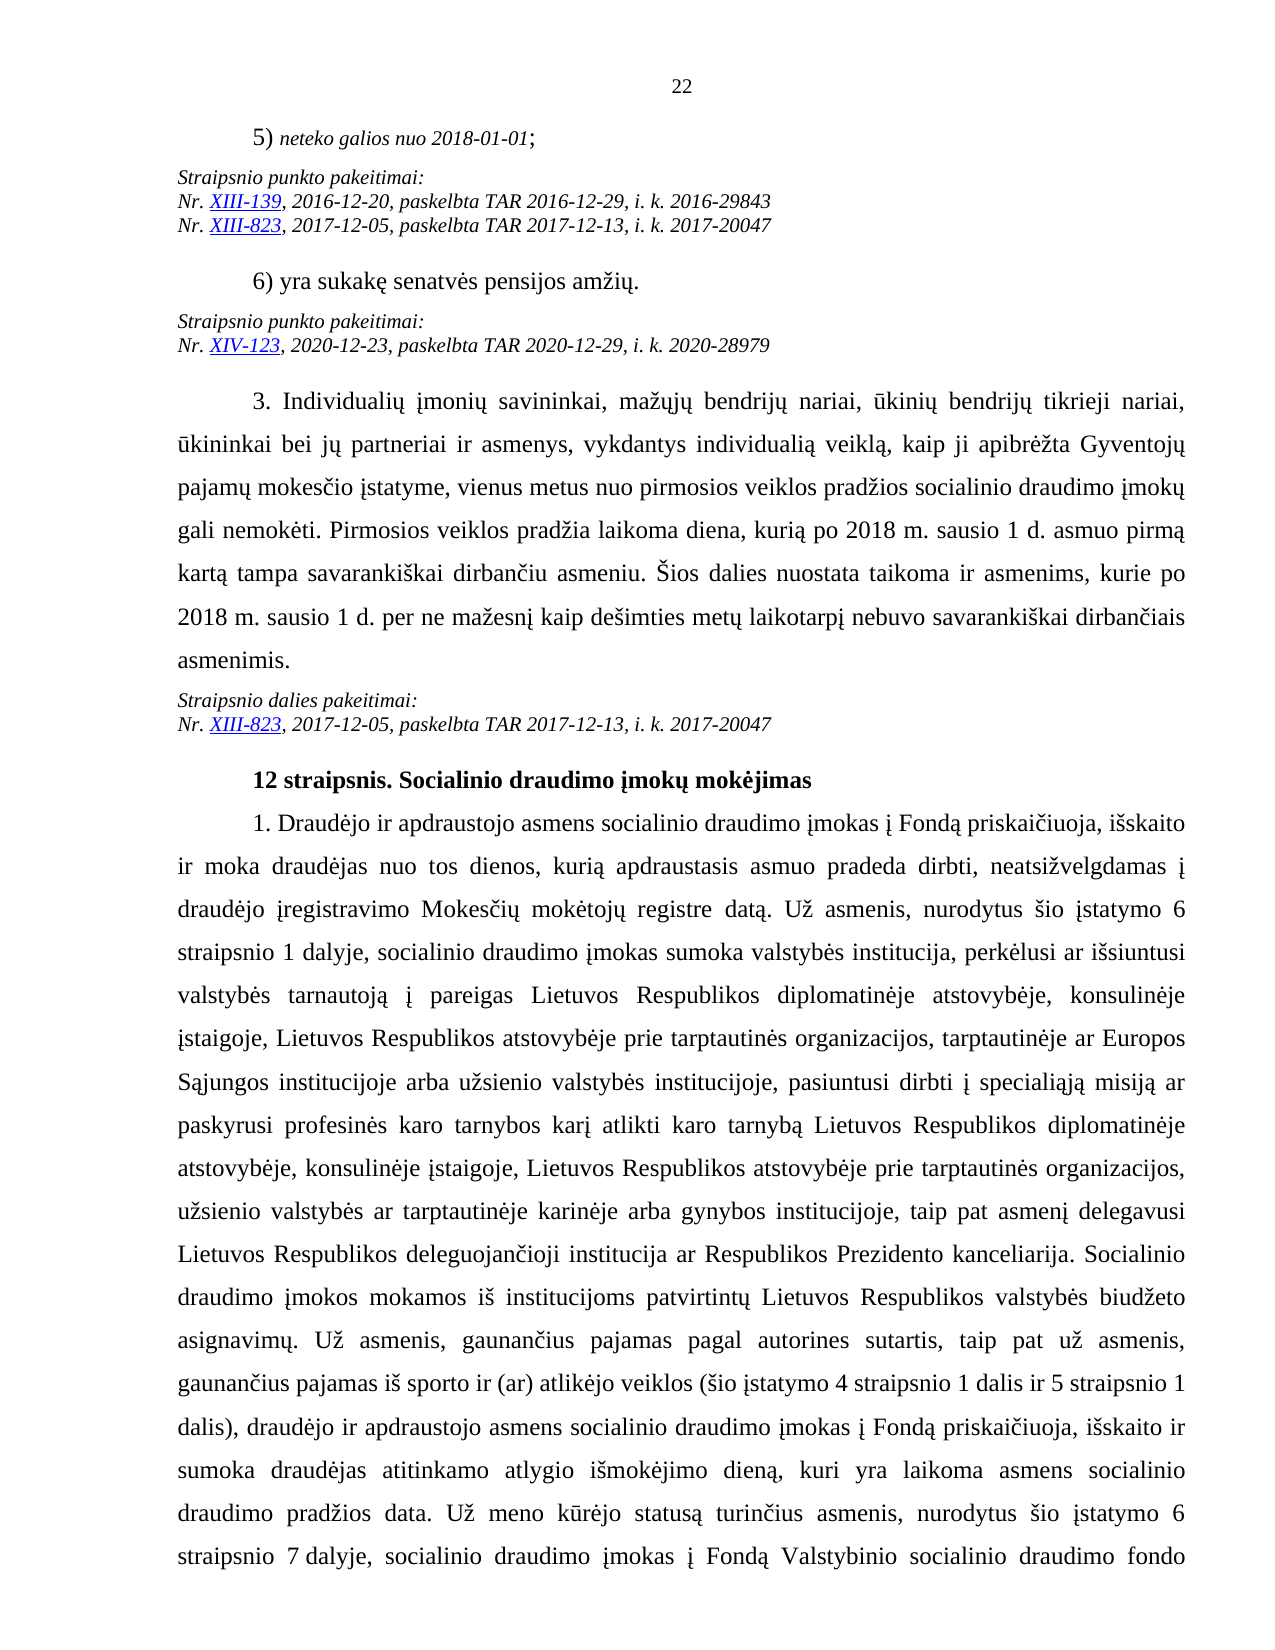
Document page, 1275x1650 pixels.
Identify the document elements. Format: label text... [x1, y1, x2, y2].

text Nr. XIII-823, 2017-12-05, paskelbta TAR 2017-12-13, i. k. 2017-20047 [177, 213, 1186, 237]
text Straipsnio dalies pakeitimai: [177, 688, 1186, 712]
text Straipsnio punkto pakeitimai: [177, 309, 1186, 333]
text Straipsnio punkto pakeitimai: [177, 165, 1186, 189]
text Nr. XIV-123, 2020-12-23, paskelbta TAR 2020-12-29, i. k. 2020-28979 [177, 333, 1186, 357]
text 5) neteko galios nuo 2018-01-01; [177, 122, 1186, 151]
text 12 straipsnis. Socialinio draudimo įmokų mokėjimas [177, 765, 1186, 793]
text Nr. XIII-823, 2017-12-05, paskelbta TAR 2017-12-13, i. k. 2017-20047 [177, 712, 1186, 736]
text 1. Draudėjo ir apdraustojo asmens socialinio draudimo įmokas į Fondą priskaičiuoja, išskaito ir moka draudėjas nuo tos dienos, kurią apdraustasis asmuo pradeda dirbti, neatsižvelgdamas į draudėjo įregistravimo Mokesčių mokėtojų registre datą. Už asmenis, nurodytus šio įstatymo 6 straipsnio 1 dalyje, socialinio draudimo įmokas sumoka valstybės institucija, perkėlusi ar išsiuntusi valstybės tarnautoją į pareigas Lietuvos Respublikos diplomatinėje atstovybėje, konsulinėje įstaigoje, Lietuvos Respublikos atstovybėje prie tarptautinės organizacijos, tarptautinėje ar Europos Sąjungos institucijoje arba užsienio valstybės institucijoje, pasiuntusi dirbti į specialiąją misiją ar paskyrusi profesinės karo tarnybos karį atlikti karo tarnybą Lietuvos Respublikos diplomatinėje atstovybėje, konsulinėje įstaigoje, Lietuvos Respublikos atstovybėje prie tarptautinės organizacijos, užsienio valstybės ar tarptautinėje karinėje arba gynybos institucijoje, taip pat asmenį delegavusi Lietuvos Respublikos deleguojančioji institucija ar Respublikos Prezidento kanceliarija. Socialinio draudimo įmokos mokamos iš institucijoms patvirtintų Lietuvos Respublikos valstybės biudžeto asignavimų. Už asmenis, gaunančius pajamas pagal autorines sutartis, taip pat už asmenis, gaunančius pajamas iš sporto ir (ar) atlikėjo veiklos (šio įstatymo 4 straipsnio 1 dalis ir 5 straipsnio 1 dalis), draudėjo ir apdraustojo asmens socialinio draudimo įmokas į Fondą priskaičiuoja, išskaito ir sumoka draudėjas atitinkamo atlygio išmokėjimo dieną, kuri yra laikoma asmens socialinio draudimo pradžios data. Už meno kūrėjo statusą turinčius asmenis, nurodytus šio įstatymo 6 straipsnio 7 dalyje, socialinio draudimo įmokas į Fondą Valstybinio socialinio draudimo fondo [177, 808, 1186, 1570]
text Nr. XIII-139, 2016-12-20, paskelbta TAR 2016-12-29, i. k. 2016-29843 [177, 189, 1186, 213]
text 6) yra sukakę senatvės pensijos amžių. [177, 266, 1186, 295]
text 3. Individualių įmonių savininkai, mažųjų bendrijų nariai, ūkinių bendrijų tikrieji nariai, ūkininkai bei jų partneriai ir asmenys, vykdantys individualią veiklą, kaip ji apibrėžta Gyventojų pajamų mokesčio įstatyme, vienus metus nuo pirmosios veiklos pradžios socialinio draudimo įmokų gali nemokėti. Pirmosios veiklos pradžia laikoma diena, kurią po 2018 m. sausio 1 d. asmuo pirmą kartą tampa savarankiškai dirbančiu asmeniu. Šios dalies nuostata taikoma ir asmenims, kurie po 2018 m. sausio 1 d. per ne mažesnį kaip dešimties metų laikotarpį nebuvo savarankiškai dirbančiais asmenimis. [177, 386, 1186, 673]
